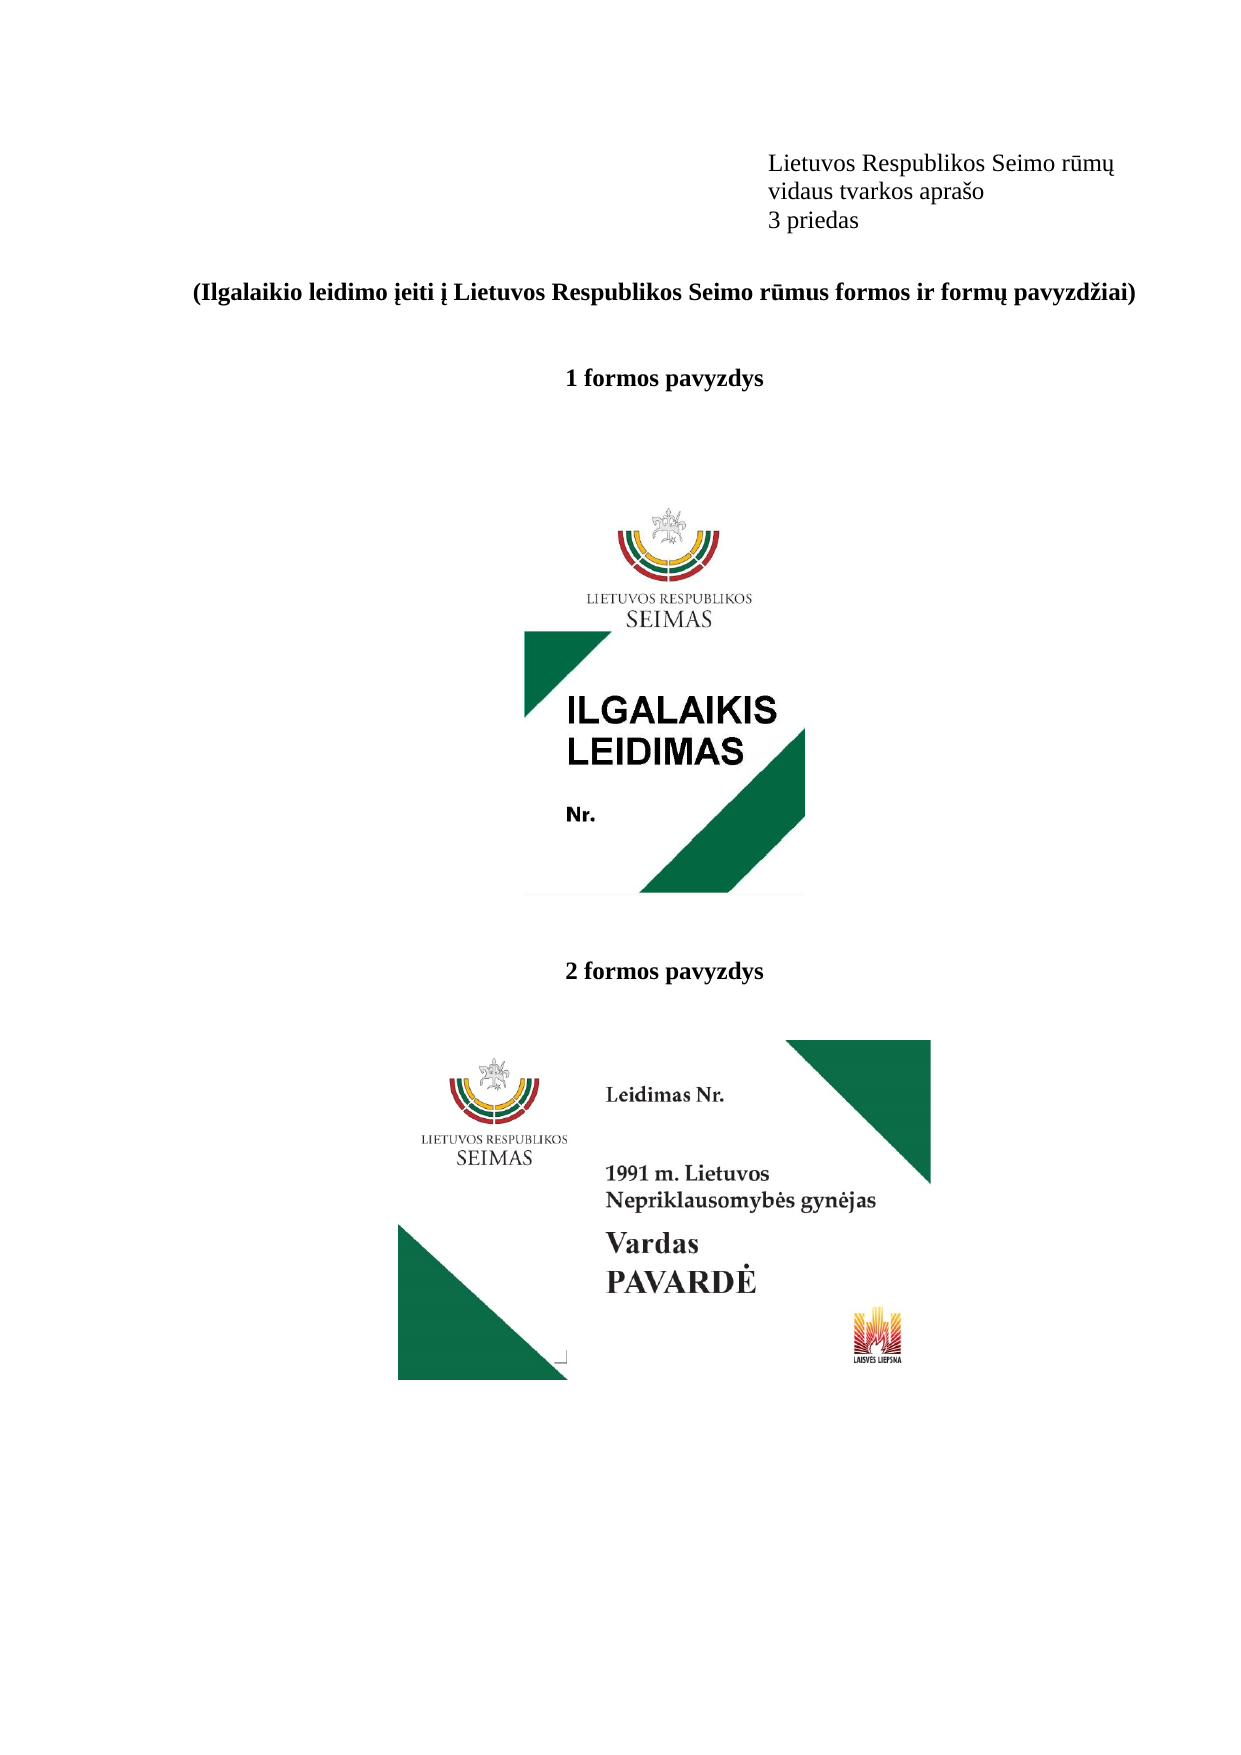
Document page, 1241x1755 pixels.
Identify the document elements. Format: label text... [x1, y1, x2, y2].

text 3 priedas [768, 205, 1152, 234]
text 1 formos pavyzdys [177, 363, 1152, 392]
text vidaus tvarkos aprašo [768, 176, 1152, 205]
text 2 formos pavyzdys [177, 956, 1152, 985]
text Lietuvos Respublikos Seimo rūmų [768, 148, 1152, 176]
text (Ilgalaikio leidimo įeiti į Lietuvos Respublikos Seimo rūmus formos ir formų pavyzdžiai) [177, 277, 1152, 306]
